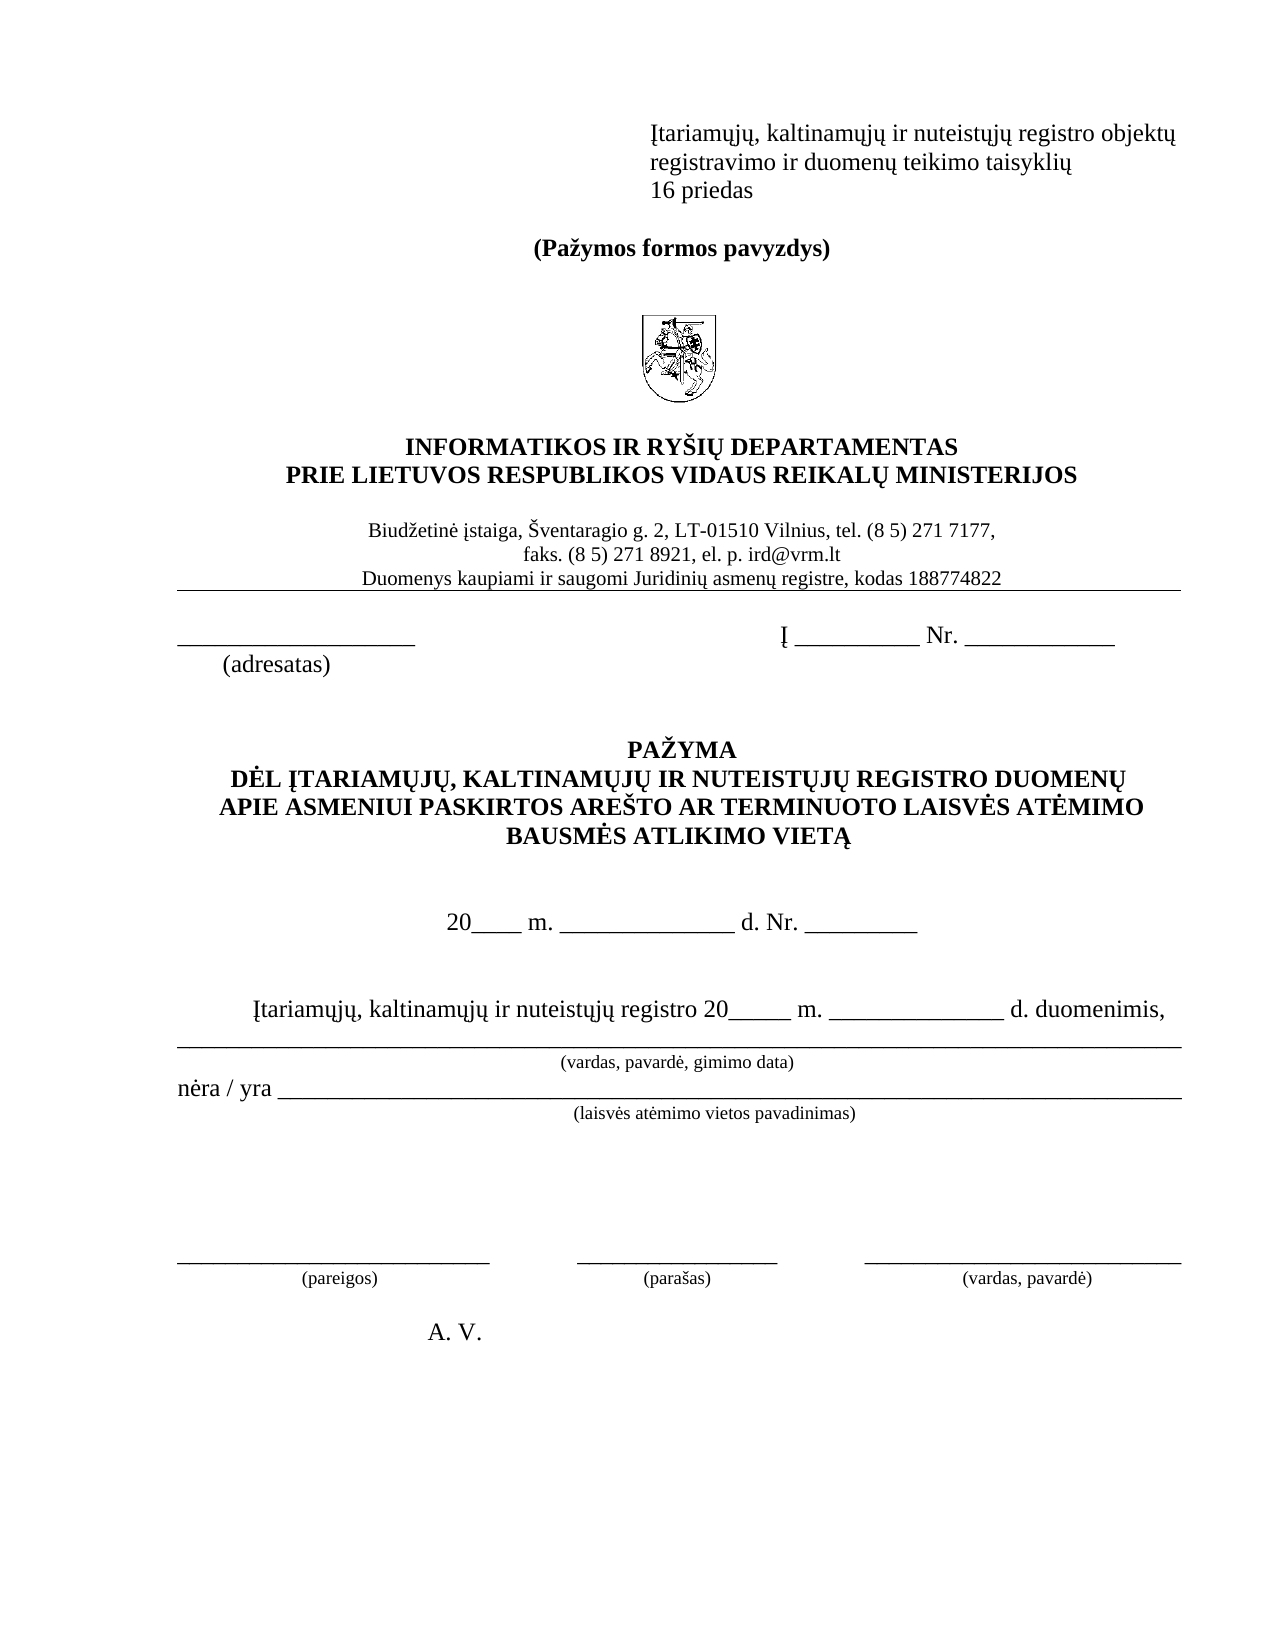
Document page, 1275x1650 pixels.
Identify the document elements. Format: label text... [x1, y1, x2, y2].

text (Pažymos formos pavyzdys) [177, 233, 1186, 262]
text (adresatas) [177, 649, 1186, 677]
text PAŽYMA [177, 735, 1186, 764]
text A. V. [177, 1317, 1186, 1346]
text DĖL ĮTARIAMŲJŲ, KALTINAMŲJŲ IR NUTEISTŲJŲ REGISTRO DUOMENŲ [177, 764, 1186, 792]
text PRIE LIETUVOS RESPUBLIKOS VIDAUS REIKALŲ MINISTERIJOS [177, 461, 1186, 489]
text Biudžetinė įstaiga, Šventaragio g. 2, LT-01510 Vilnius, tel. (8 5) 271 7177, [177, 518, 1186, 542]
text nėra / yra [177, 1073, 1186, 1102]
text ___________________ Į __________ Nr. ____________ [177, 620, 1186, 649]
text 20____ m. ______________ d. Nr. _________ [177, 907, 1186, 936]
text APIE ASMENIUI PASKIRTOS AREŠTO AR TERMINUOTO LAISVĖS ATĖMIMO BAUSMĖS ATLIKIMO VIETĄ [177, 792, 1186, 850]
text Įtariamųjų, kaltinamųjų ir nuteistųjų registro objektų [650, 118, 1186, 147]
text registravimo ir duomenų teikimo taisyklių [650, 147, 1186, 176]
text INFORMATIKOS IR RYŠIŲ DEPARTAMENTAS [177, 432, 1186, 461]
text Duomenys kaupiami ir saugomi Juridinių asmenų registre, kodas 188774822 [177, 566, 1186, 590]
text (pareigos) (parašas) (vardas, pavardė) [177, 1267, 1186, 1288]
text 16 priedas [177, 176, 1186, 204]
text (laisvės atėmimo vietos pavadinimas) [177, 1102, 1186, 1123]
text (vardas, pavardė, gimimo data) [177, 1051, 1186, 1073]
text faks. (8 5) 271 8921, el. p. ird@vrm.lt [177, 542, 1186, 566]
table_header [177, 591, 1181, 620]
text Įtariamųjų, kaltinamųjų ir nuteistųjų registro 20_____ m. ______________ d. duomenimis, [177, 994, 1186, 1022]
